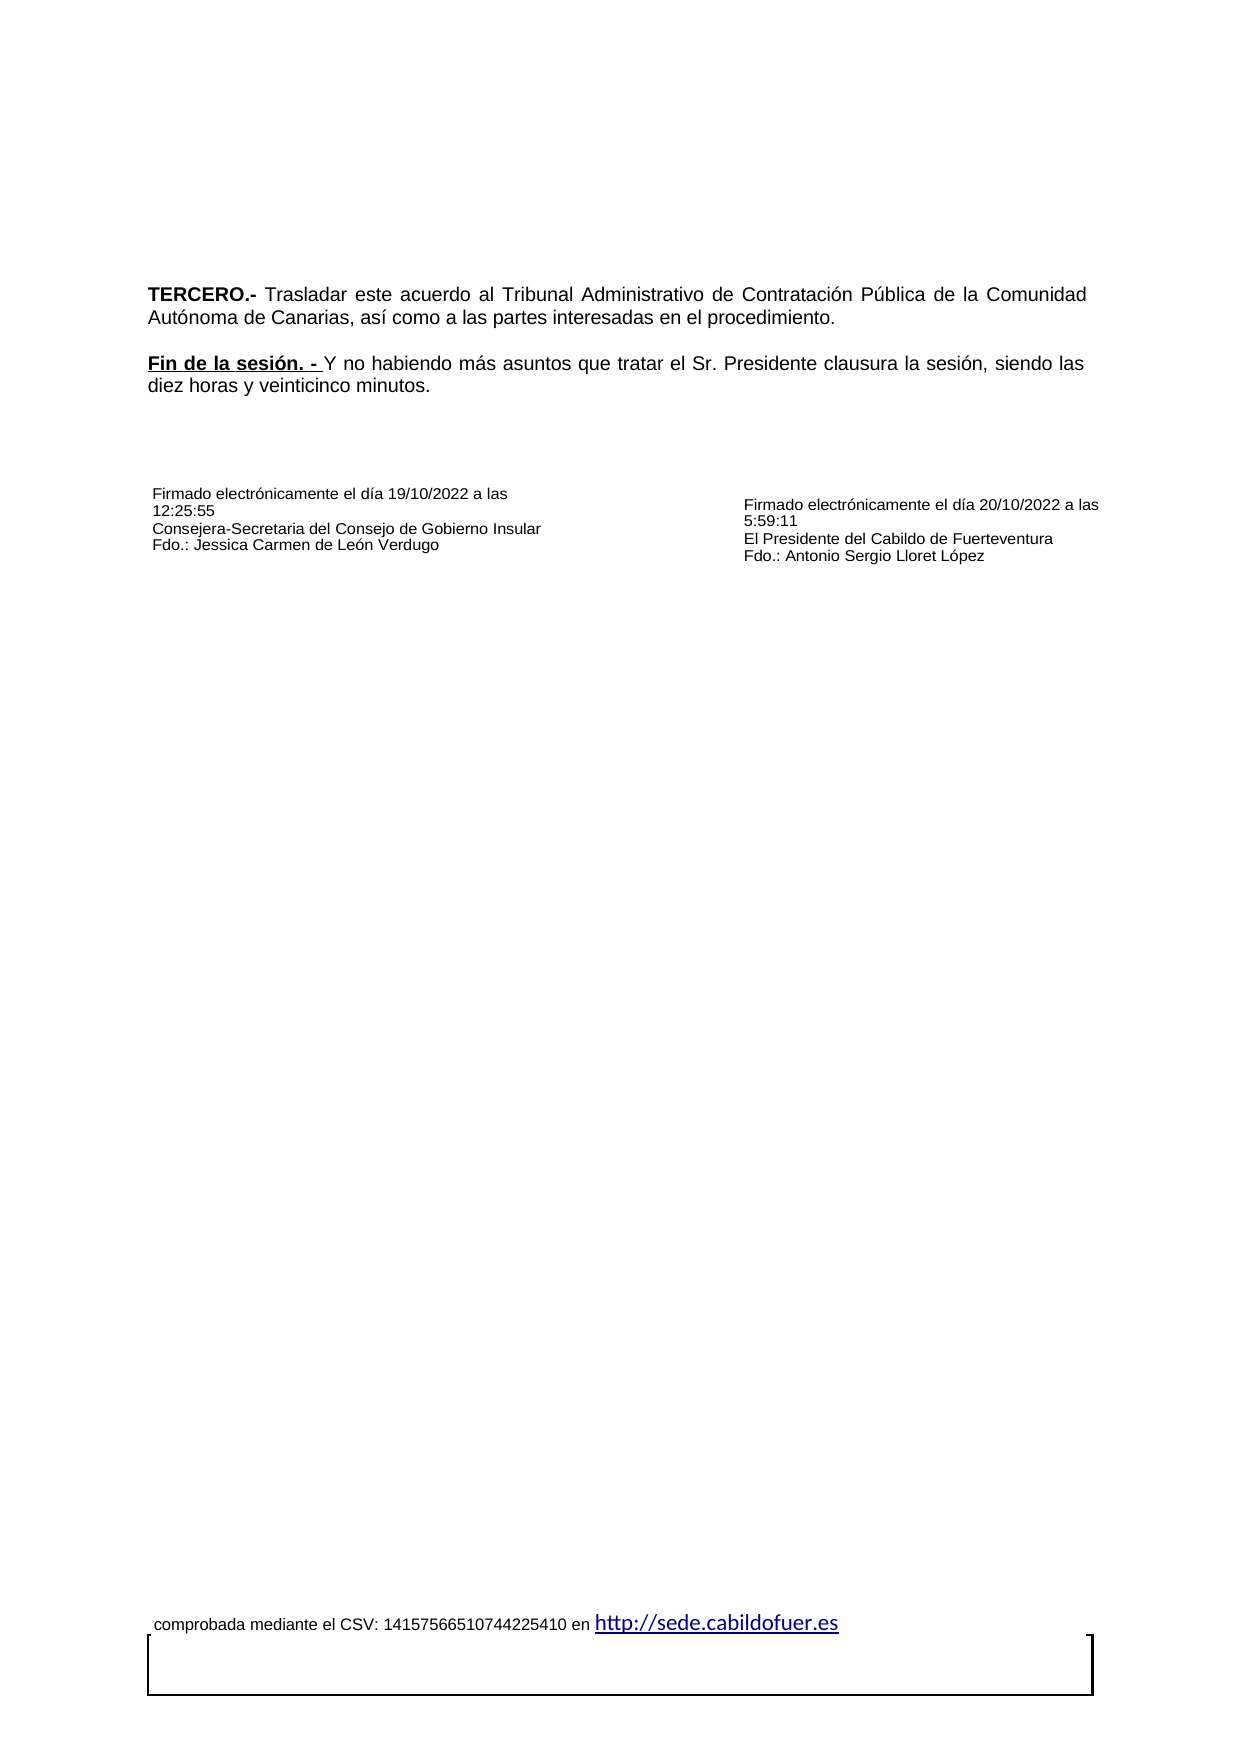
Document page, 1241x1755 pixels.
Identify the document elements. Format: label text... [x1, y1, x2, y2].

text Consejera-Secretaria del Consejo de Gobierno Insular Fdo.: Jessica Carmen de León Verdugo [152, 519, 547, 554]
text Firmado electrónicamente el día 19/10/2022 a las 12:25:55 [152, 487, 512, 519]
text El Presidente del Cabildo de Fuerteventura Fdo.: Antonio Sergio Lloret López [744, 530, 1089, 564]
text Fin de la sesión. - Y no habiendo más asuntos que tratar el Sr. Presidente clausura la sesión, siendo las diez horas y veinticinco minutos. [148, 351, 1116, 397]
text Firmado electrónicamente el día 20/10/2022 a las 5:59:11 [744, 497, 1116, 530]
text TERCERO.- Trasladar este acuerdo al Tribunal Administrativo de Contratación Pública de la Comunidad Autónoma de Canarias, así como a las partes interesadas en el procedimiento. [148, 283, 1116, 329]
